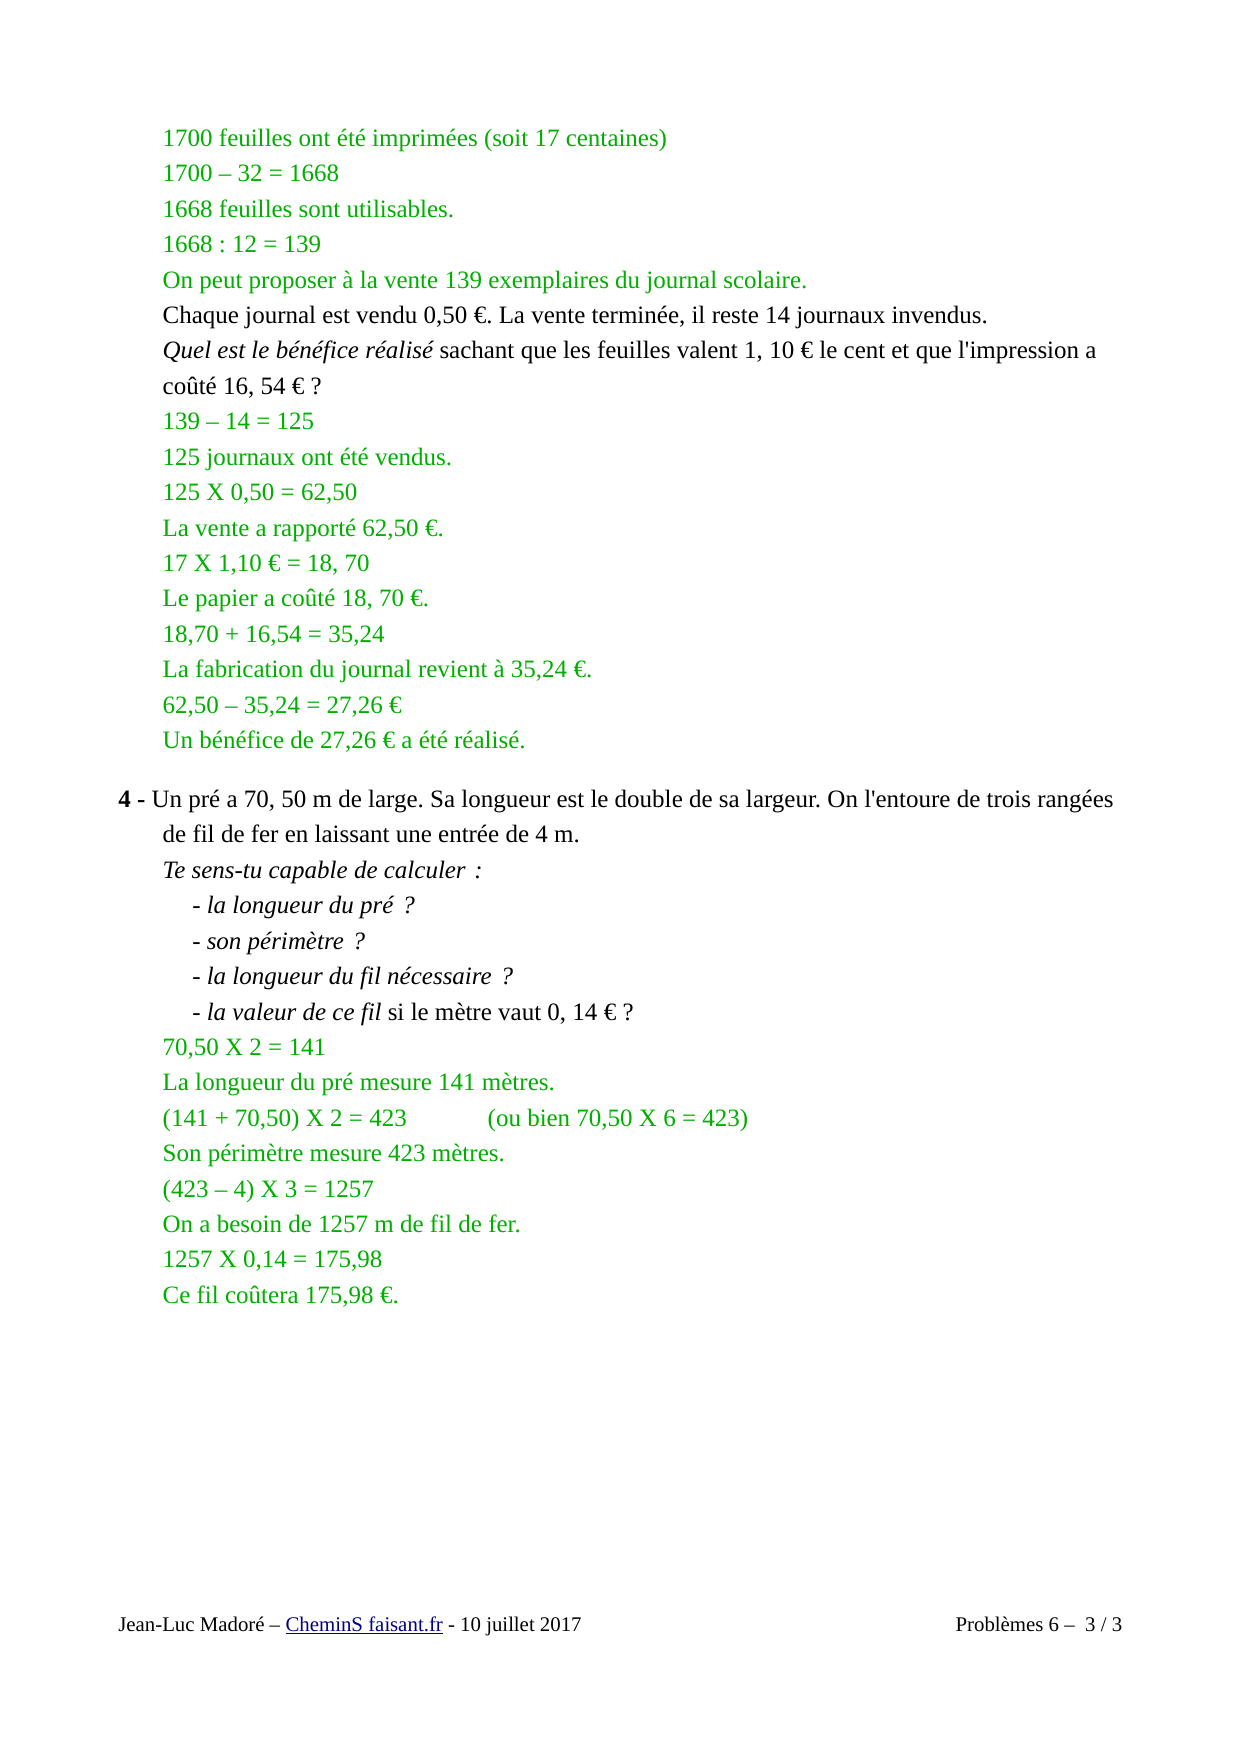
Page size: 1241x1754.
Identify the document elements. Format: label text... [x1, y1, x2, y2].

text 1700 – 32 = 1668 [162, 153, 1122, 189]
text Le papier a coûté 18, 70 €. [162, 578, 1122, 614]
list (141 + 70,50) X 2 = 423 (ou bien 70,50 X 6 = 423) Son périmètre mesure 423 mètres. [162, 1098, 1122, 1169]
text 1668 feuilles sont utilisables. [162, 189, 1122, 224]
text 18,70 + 16,54 = 35,24 [162, 614, 1122, 649]
text 1668 : 12 = 139 [162, 224, 1122, 260]
text 1700 feuilles ont été imprimées (soit 17 centaines) [162, 118, 1122, 153]
list 1257 X 0,14 = 175,98 Ce fil coûtera 175,98 €. [162, 1239, 1122, 1310]
text La fabrication du journal revient à 35,24 €. [162, 649, 1122, 685]
text 125 journaux ont été vendus. [162, 437, 1122, 472]
text 139 – 14 = 125 [162, 401, 1122, 437]
text 17 X 1,10 € = 18, 70 [162, 543, 1122, 578]
list - la valeur de ce fil si le mètre vaut 0, 14 € ? [192, 992, 1122, 1027]
text Quel est le bénéfice réalisé sachant que les feuilles valent 1, 10 € le cent et que l'impression a coûté 16, 54 € ? [162, 331, 1122, 401]
text Un bénéfice de 27,26 € a été réalisé. [162, 720, 1122, 756]
text 4 - Un pré a 70, 50 m de large. Sa longueur est le double de sa largeur. On l'entoure de trois rangées de fil de fer en laissant une entrée de 4 m. [118, 779, 1122, 850]
text On peut proposer à la vente 139 exemplaires du journal scolaire. [162, 260, 1122, 295]
list (423 – 4) X 3 = 1257 [162, 1169, 1122, 1204]
text - la longueur du pré ? [192, 885, 1122, 921]
text - son périmètre ? [192, 921, 1122, 956]
text Te sens-tu capable de calculer : [162, 850, 1122, 885]
text Chaque journal est vendu 0,50 €. La vente terminée, il reste 14 journaux invendus. [162, 295, 1122, 331]
text 125 X 0,50 = 62,50 [162, 472, 1122, 508]
list On a besoin de 1257 m de fil de fer. [162, 1204, 1122, 1239]
list - la longueur du fil nécessaire ? [192, 956, 1122, 992]
text La vente a rapporté 62,50 €. [162, 508, 1122, 543]
list La longueur du pré mesure 141 mètres. [162, 1062, 1122, 1098]
text 62,50 – 35,24 = 27,26 € [162, 685, 1122, 720]
list 70,50 X 2 = 141 [162, 1027, 1122, 1062]
